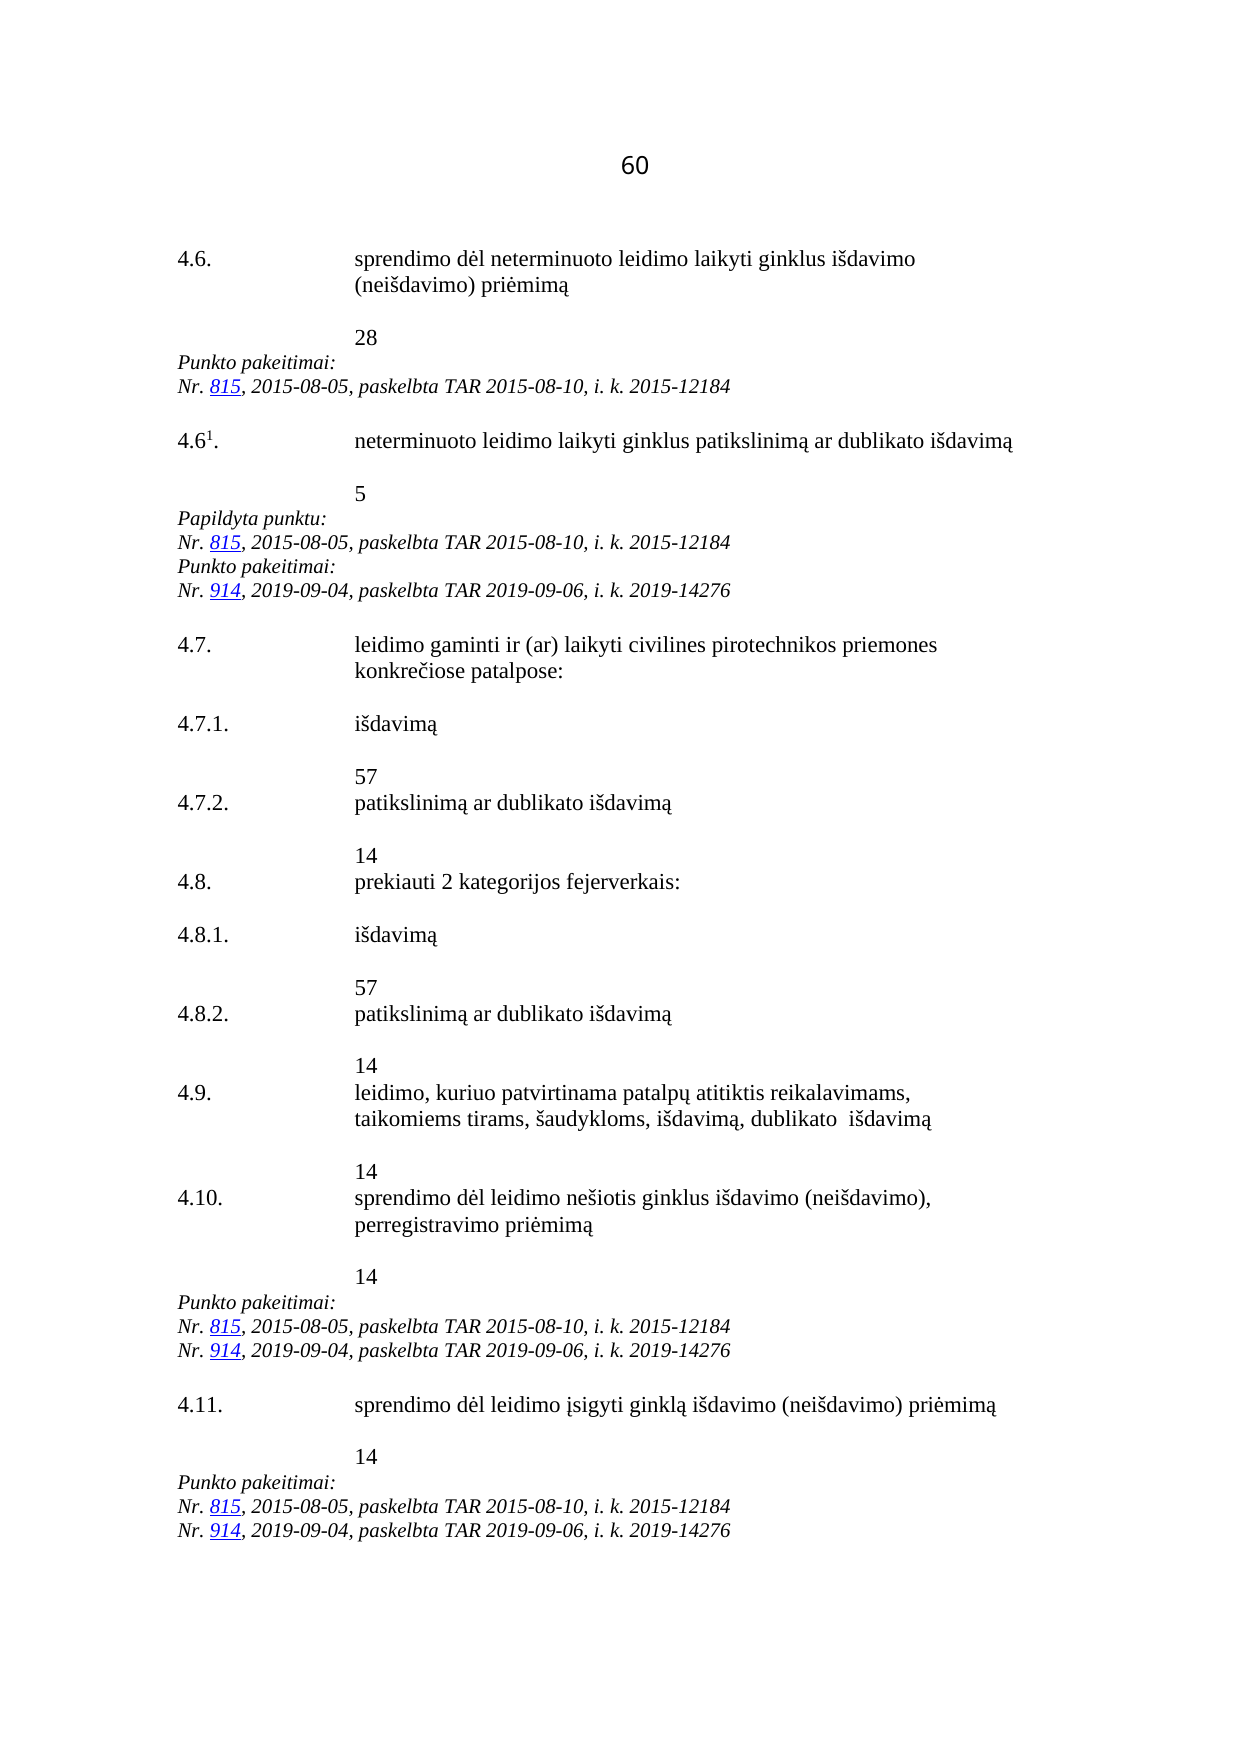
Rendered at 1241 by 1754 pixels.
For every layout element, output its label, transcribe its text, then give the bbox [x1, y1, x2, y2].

text 4.7. leidimo gaminti ir (ar) laikyti civilines pirotechnikos priemones [177, 631, 945, 657]
text Punkto pakeitimai: [177, 350, 1093, 374]
text Nr. 815, 2015-08-05, paskelbta TAR 2015-08-10, i. k. 2015-12184 [177, 1314, 1093, 1338]
text Nr. 914, 2019-09-04, paskelbta TAR 2019-09-06, i. k. 2019-14276 [177, 1338, 1093, 1362]
text 4.8.2. patikslinimą ar dublikato išdavimą 14 [177, 1000, 945, 1079]
text Nr. 815, 2015-08-05, paskelbta TAR 2015-08-10, i. k. 2015-12184 [177, 374, 1093, 398]
text Nr. 914, 2019-09-04, paskelbta TAR 2019-09-06, i. k. 2019-14276 [177, 1518, 1093, 1542]
text Nr. 815, 2015-08-05, paskelbta TAR 2015-08-10, i. k. 2015-12184 [177, 1494, 1093, 1518]
text Punkto pakeitimai: [177, 1470, 1093, 1494]
text 4.61. neterminuoto leidimo laikyti ginklus patikslinimą ar dublikato išdavimą 5 [177, 427, 1034, 506]
text Nr. 815, 2015-08-05, paskelbta TAR 2015-08-10, i. k. 2015-12184 [177, 530, 1093, 554]
text (neišdavimo) priėmimą 28 [354, 271, 945, 350]
text 4.11. sprendimo dėl leidimo įsigyti ginklą išdavimo (neišdavimo) priėmimą 14 [177, 1391, 1034, 1470]
text 4.7.1. išdavimą 57 [177, 710, 945, 789]
text Punkto pakeitimai: [177, 1290, 1093, 1314]
text Nr. 914, 2019-09-04, paskelbta TAR 2019-09-06, i. k. 2019-14276 [177, 578, 1093, 602]
text 4.6. sprendimo dėl neterminuoto leidimo laikyti ginklus išdavimo [177, 244, 945, 271]
text 4.7.2. patikslinimą ar dublikato išdavimą 14 [177, 789, 945, 868]
text Punkto pakeitimai: [177, 554, 1093, 578]
text 4.8. prekiauti 2 kategorijos fejerverkais: [177, 868, 945, 921]
text 4.8.1. išdavimą 57 [177, 921, 945, 1000]
text 4.9. leidimo, kuriuo patvirtinama patalpų atitiktis reikalavimams, [177, 1079, 945, 1105]
text taikomiems tirams, šaudykloms, išdavimą, dublikato išdavimą 14 [354, 1105, 945, 1184]
text Papildyta punktu: [177, 506, 1093, 530]
text 4.10. sprendimo dėl leidimo nešiotis ginklus išdavimo (neišdavimo), perregistravimo priėmimą 14 [177, 1184, 1034, 1290]
text konkrečiose patalpose: [354, 657, 945, 710]
